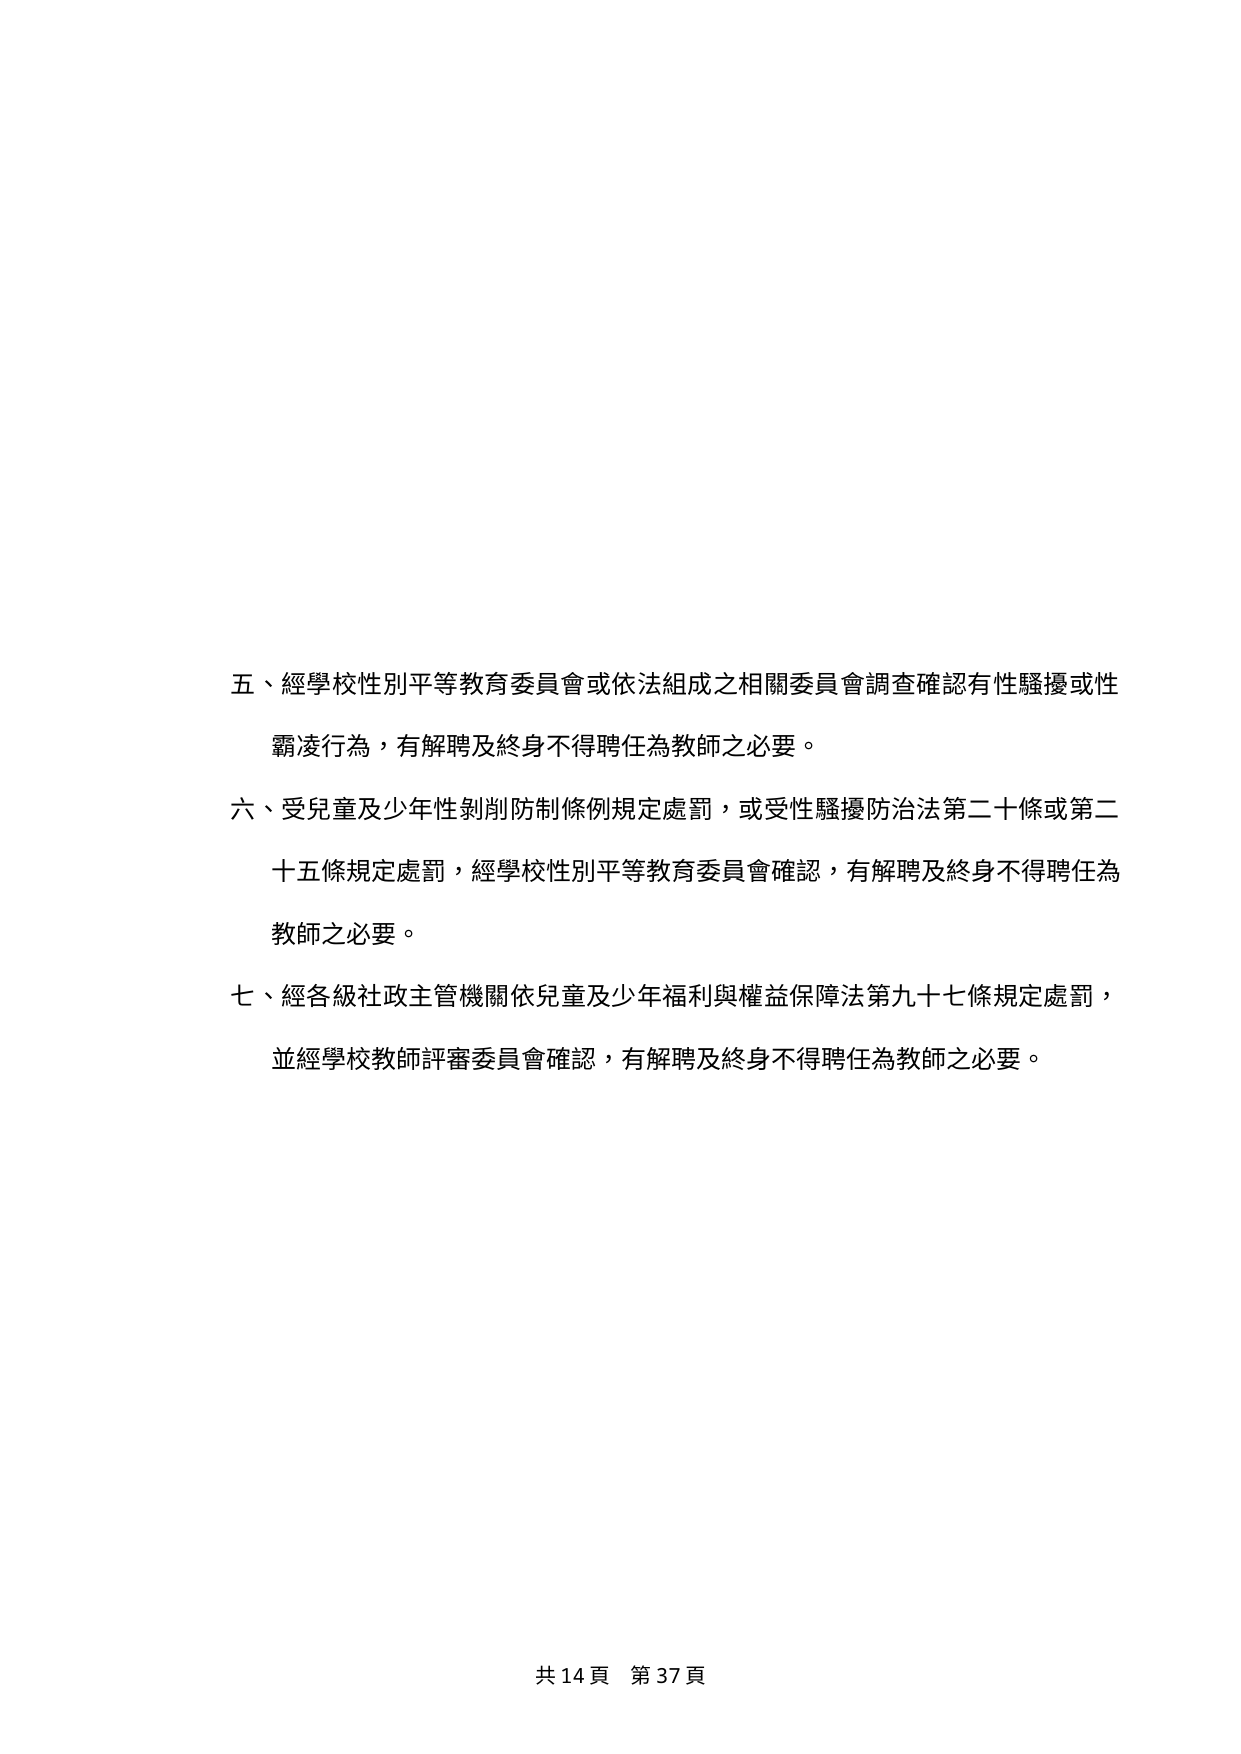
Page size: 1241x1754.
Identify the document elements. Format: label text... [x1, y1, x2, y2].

text 六、受兒童及少年性剝削防制條例規定處罰，或受性騷擾防治法第二十條或第二十五條規定處罰，經學校性別平等教育委員會確認，有解聘及終身不得聘任為教師之必要。 [230, 766, 1122, 953]
text 五、經學校性別平等教育委員會或依法組成之相關委員會調查確認有性騷擾或性霸凌行為，有解聘及終身不得聘任為教師之必要。 [230, 641, 1122, 766]
text 七、經各級社政主管機關依兒童及少年福利與權益保障法第九十七條規定處罰，並經學校教師評審委員會確認，有解聘及終身不得聘任為教師之必要。 [230, 953, 1122, 1078]
